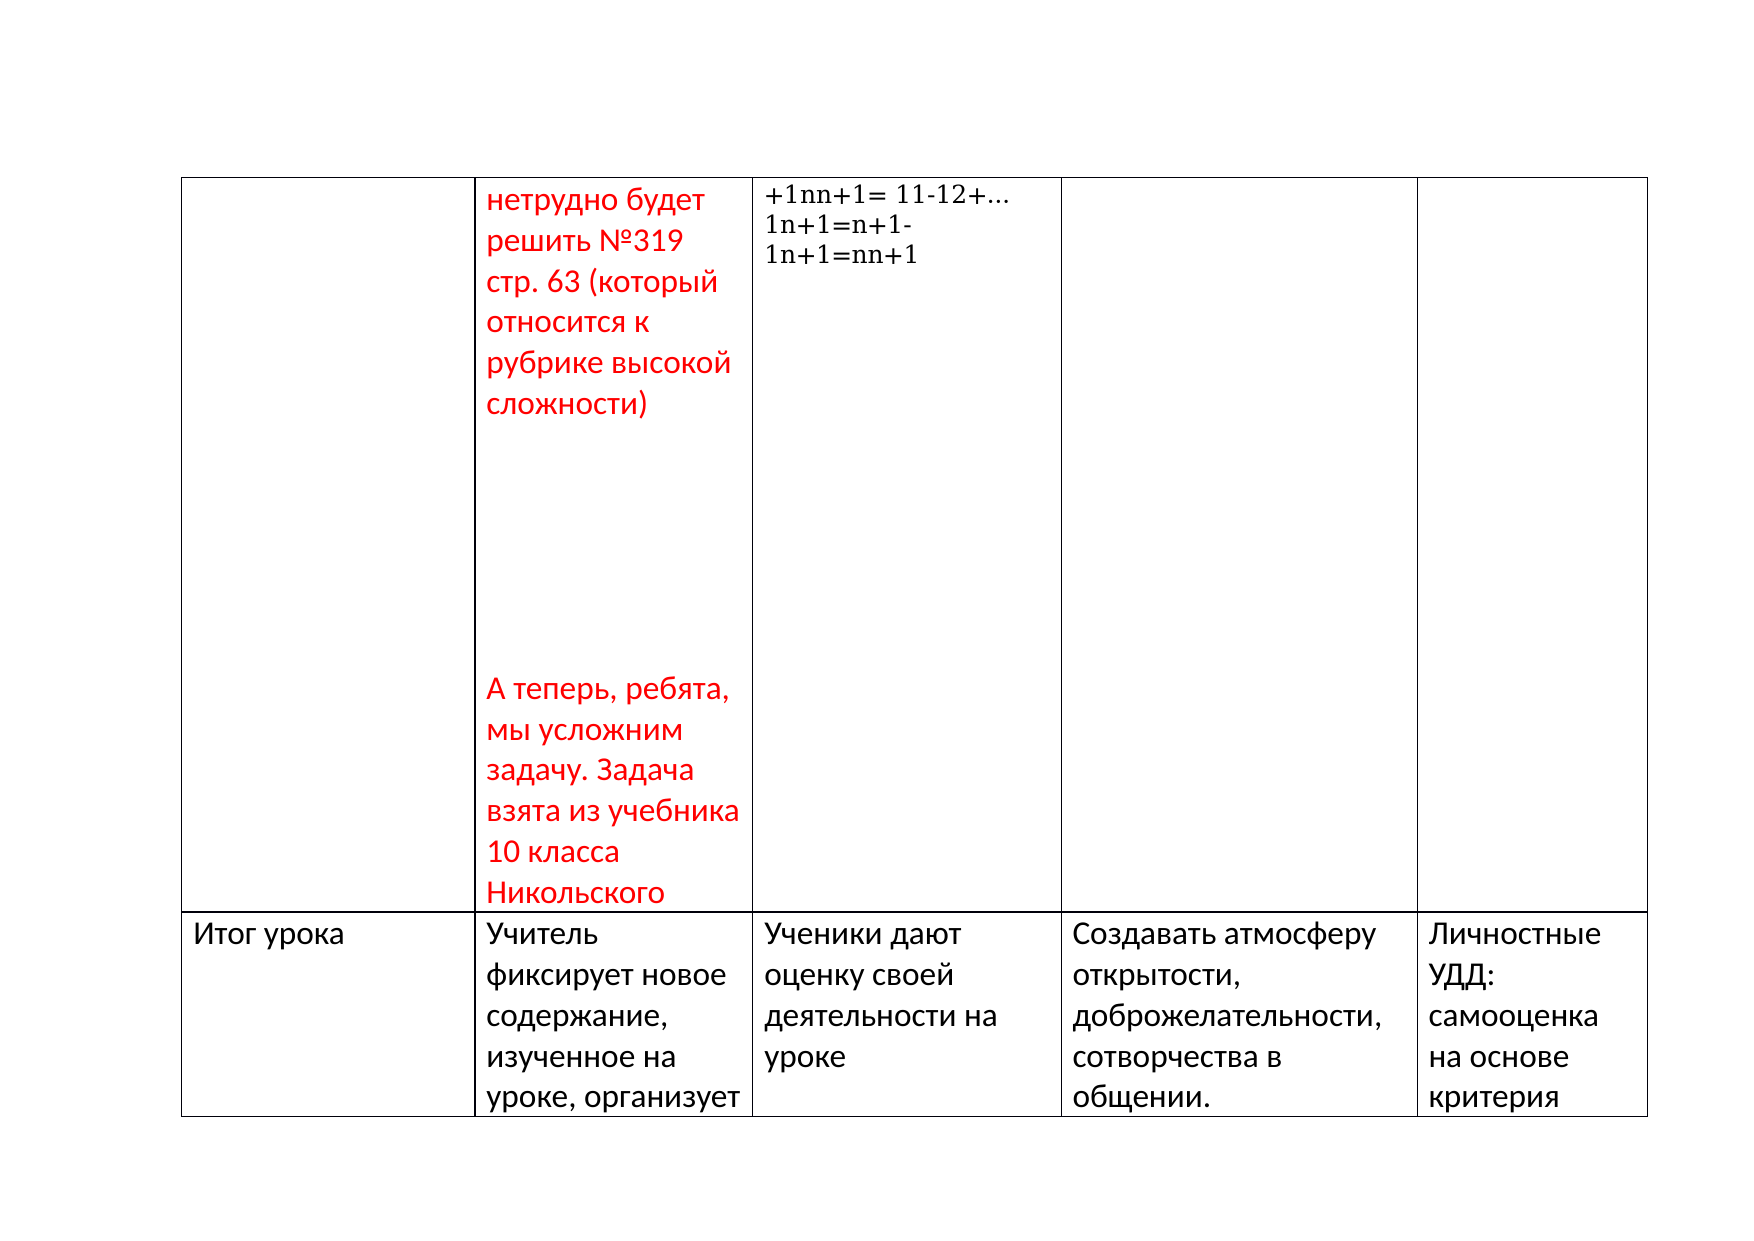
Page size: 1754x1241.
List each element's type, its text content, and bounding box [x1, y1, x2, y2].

table_cell [1418, 178, 1647, 911]
table_cell +1nn+1= 11-12+…1n+1=n+1-1n+1=nn+1 [753, 178, 1061, 911]
table_cell Учитель фиксирует новое содержание, изученное на уроке, организует [476, 913, 752, 1116]
table_cell [182, 178, 474, 911]
table_cell нетрудно будет решить №319 стр. 63 (который относится к рубрике высокой сложности) А теперь, ребята, мы усложним задачу. Задача взята из учебника 10 класса Никольского [476, 178, 752, 911]
table_cell Ученики дают оценку своей деятельности на уроке [753, 913, 1061, 1116]
table_cell Создавать атмосферу открытости, доброжелательности, сотворчества в общении. [1062, 913, 1417, 1116]
table_cell Итог урока [182, 913, 474, 1116]
table_cell Личностные УДД: самооценка на основе критерия [1418, 913, 1647, 1116]
table_cell [1062, 178, 1417, 911]
